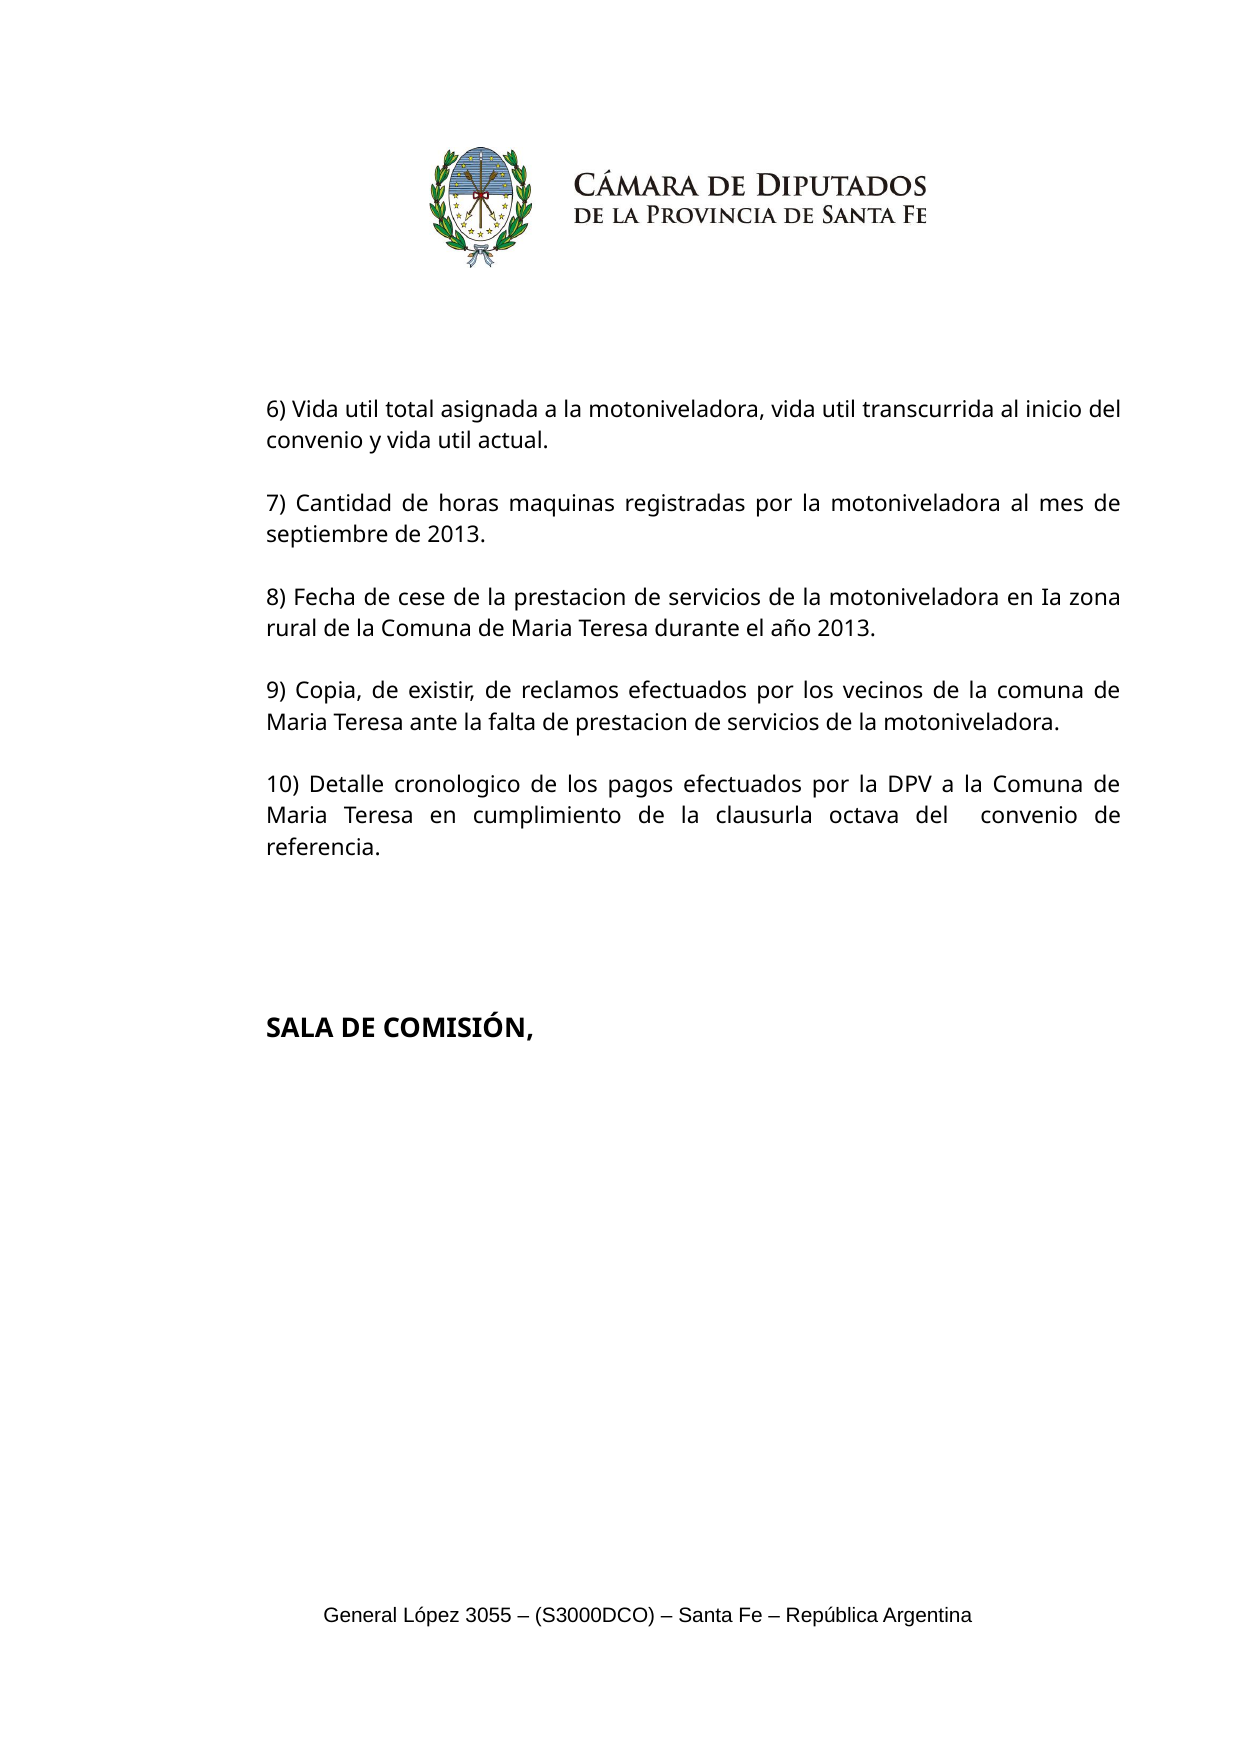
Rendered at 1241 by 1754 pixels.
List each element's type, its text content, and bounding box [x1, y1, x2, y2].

text SALA DE COMISIÓN, [266, 1009, 1122, 1046]
text 9) Copia, de existir, de reclamos efectuados por los vecinos de la comuna de Maria Teresa ante la falta de prestacion de servicios de la motoniveladora. [266, 674, 1122, 737]
text 8) Fecha de cese de la prestacion de servicios de la motoniveladora en Ia zona rural de la Comuna de Maria Teresa durante el año 2013. [266, 581, 1122, 643]
text 10) Detalle cronologico de los pagos efectuados por la DPV a la Comuna de Maria Teresa en cumplimiento de la clausurla octava del convenio de referencia. [266, 768, 1122, 862]
picture [429, 147, 927, 272]
text 6) Vida util total asignada a la motoniveladora, vida util transcurrida al inicio del convenio y vida util actual. [266, 393, 1122, 456]
text 7) Cantidad de horas maquinas registradas por la motoniveladora al mes de septiembre de 2013. [266, 487, 1122, 549]
